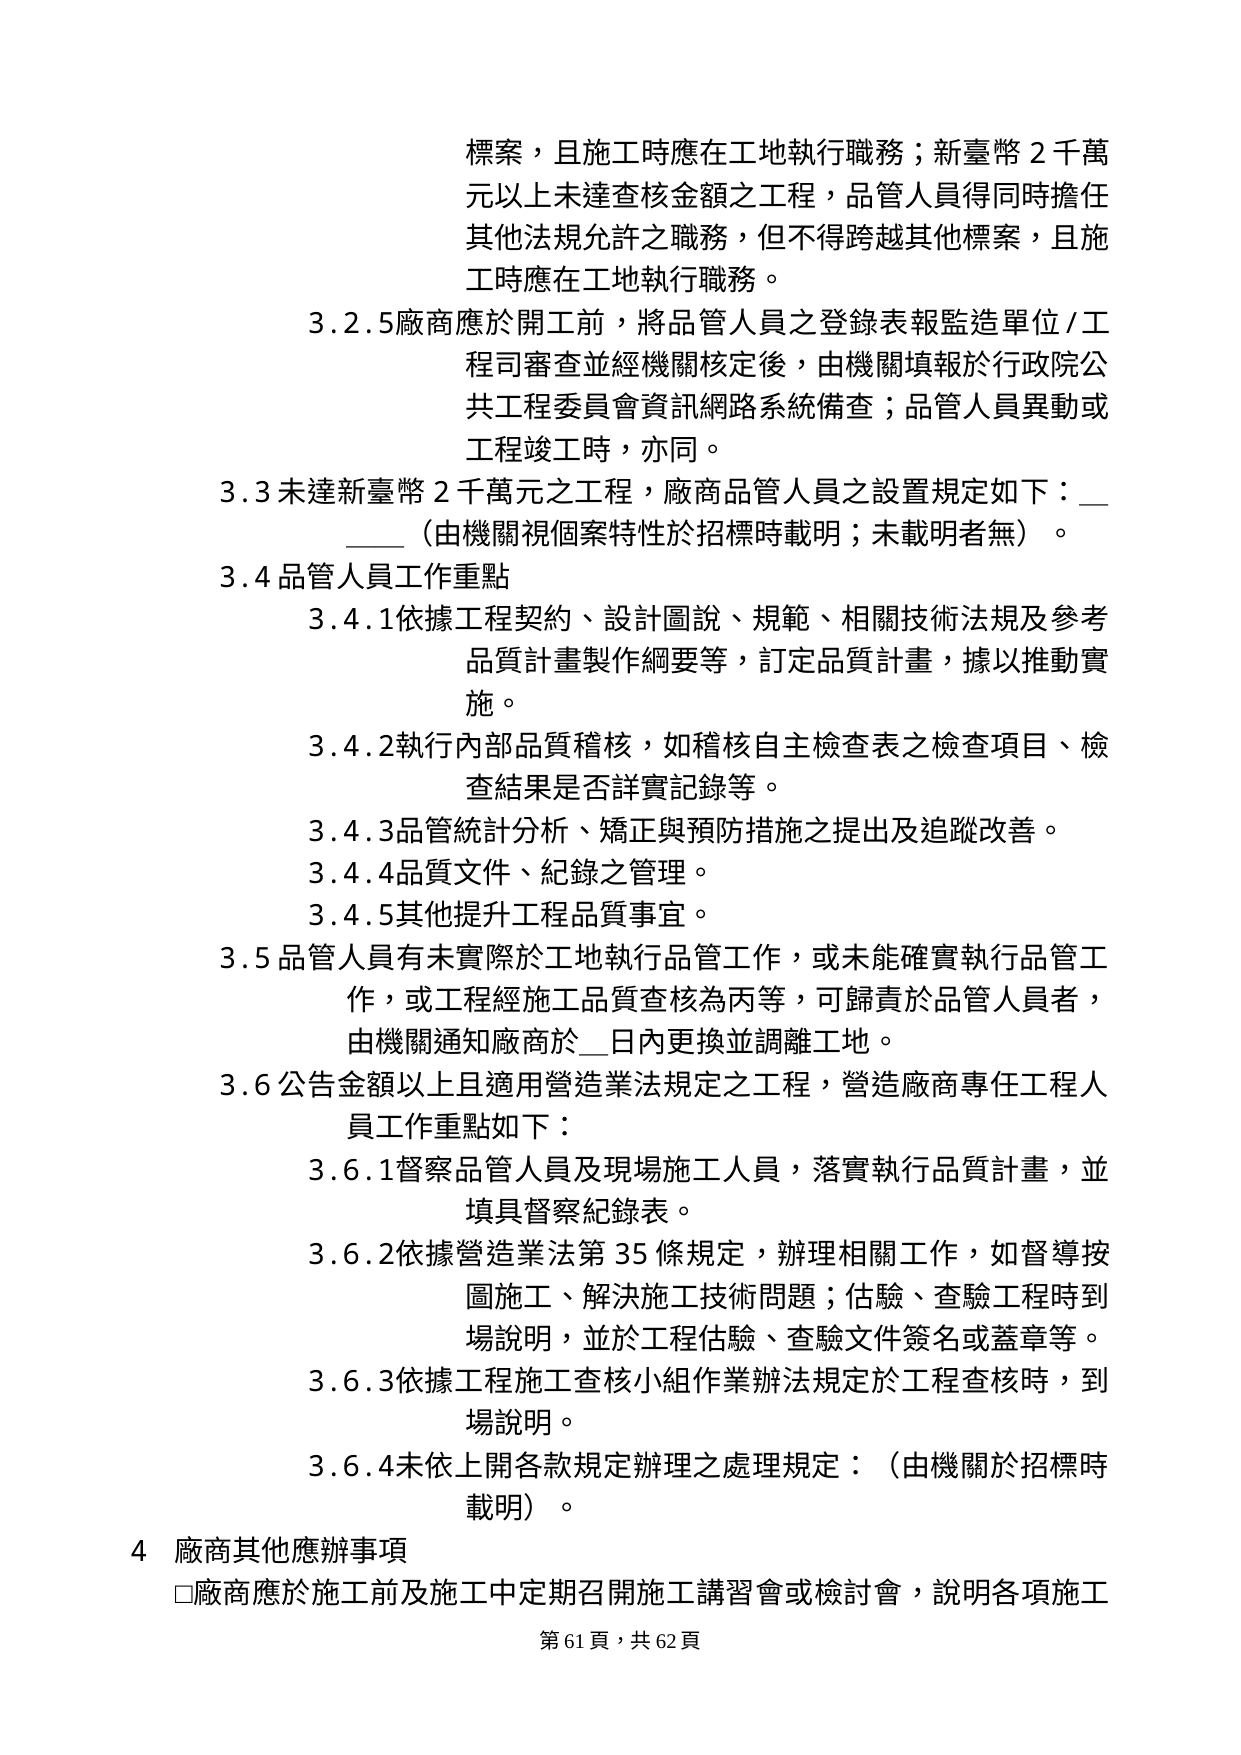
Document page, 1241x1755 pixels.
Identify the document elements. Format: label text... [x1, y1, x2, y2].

list 品管人員工作重點 [218, 553, 1110, 596]
list 督察品管人員及現場施工人員，落實執行品質計畫，並填具督察紀錄表。 [307, 1146, 1110, 1231]
list 標案，且施工時應在工地執行職務；新臺幣2千萬元以上未達查核金額之工程，品管人員得同時擔任其他法規允許之職務，但不得跨越其他標案，且施工時應在工地執行職務。 [307, 130, 1110, 299]
list 依據營造業法第35條規定，辦理相關工作，如督導按圖施工、解決施工技術問題；估驗、查驗工程時到場說明，並於工程估驗、查驗文件簽名或蓋章等。 [307, 1231, 1110, 1358]
list 品管人員有未實際於工地執行品管工作，或未能確實執行品管工作，或工程經施工品質查核為丙等，可歸責於品管人員者，由機關通知廠商於＿日內更換並調離工地。 [218, 934, 1110, 1061]
text □廠商應於施工前及施工中定期召開施工講習會或檢討會，說明各項施工 [175, 1569, 1110, 1612]
list 未依上開各款規定辦理之處理規定：（由機關於招標時載明）。 [307, 1442, 1110, 1527]
list 品質文件、紀錄之管理。 [307, 849, 1110, 892]
list 品管統計分析、矯正與預防措施之提出及追蹤改善。 [307, 807, 1110, 849]
list 依據工程施工查核小組作業辦法規定於工程查核時，到場說明。 [307, 1358, 1110, 1442]
list 廠商應於開工前，將品管人員之登錄表報監造單位/工程司審查並經機關核定後，由機關填報於行政院公共工程委員會資訊網路系統備查；品管人員異動或工程竣工時，亦同。 [307, 299, 1110, 468]
list 其他提升工程品質事宜。 [307, 892, 1110, 934]
list 執行內部品質稽核，如稽核自主檢查表之檢查項目、檢查結果是否詳實記錄等。 [307, 722, 1110, 807]
list 依據工程契約、設計圖說、規範、相關技術法規及參考品質計畫製作綱要等，訂定品質計畫，據以推動實施。 [307, 596, 1110, 722]
list 未達新臺幣2千萬元之工程，廠商品管人員之設置規定如下：＿＿＿（由機關視個案特性於招標時載明；未載明者無）。 [218, 468, 1110, 553]
list 公告金額以上且適用營造業法規定之工程，營造廠商專任工程人員工作重點如下： [218, 1061, 1110, 1146]
list 廠商其他應辦事項 [130, 1527, 1110, 1569]
